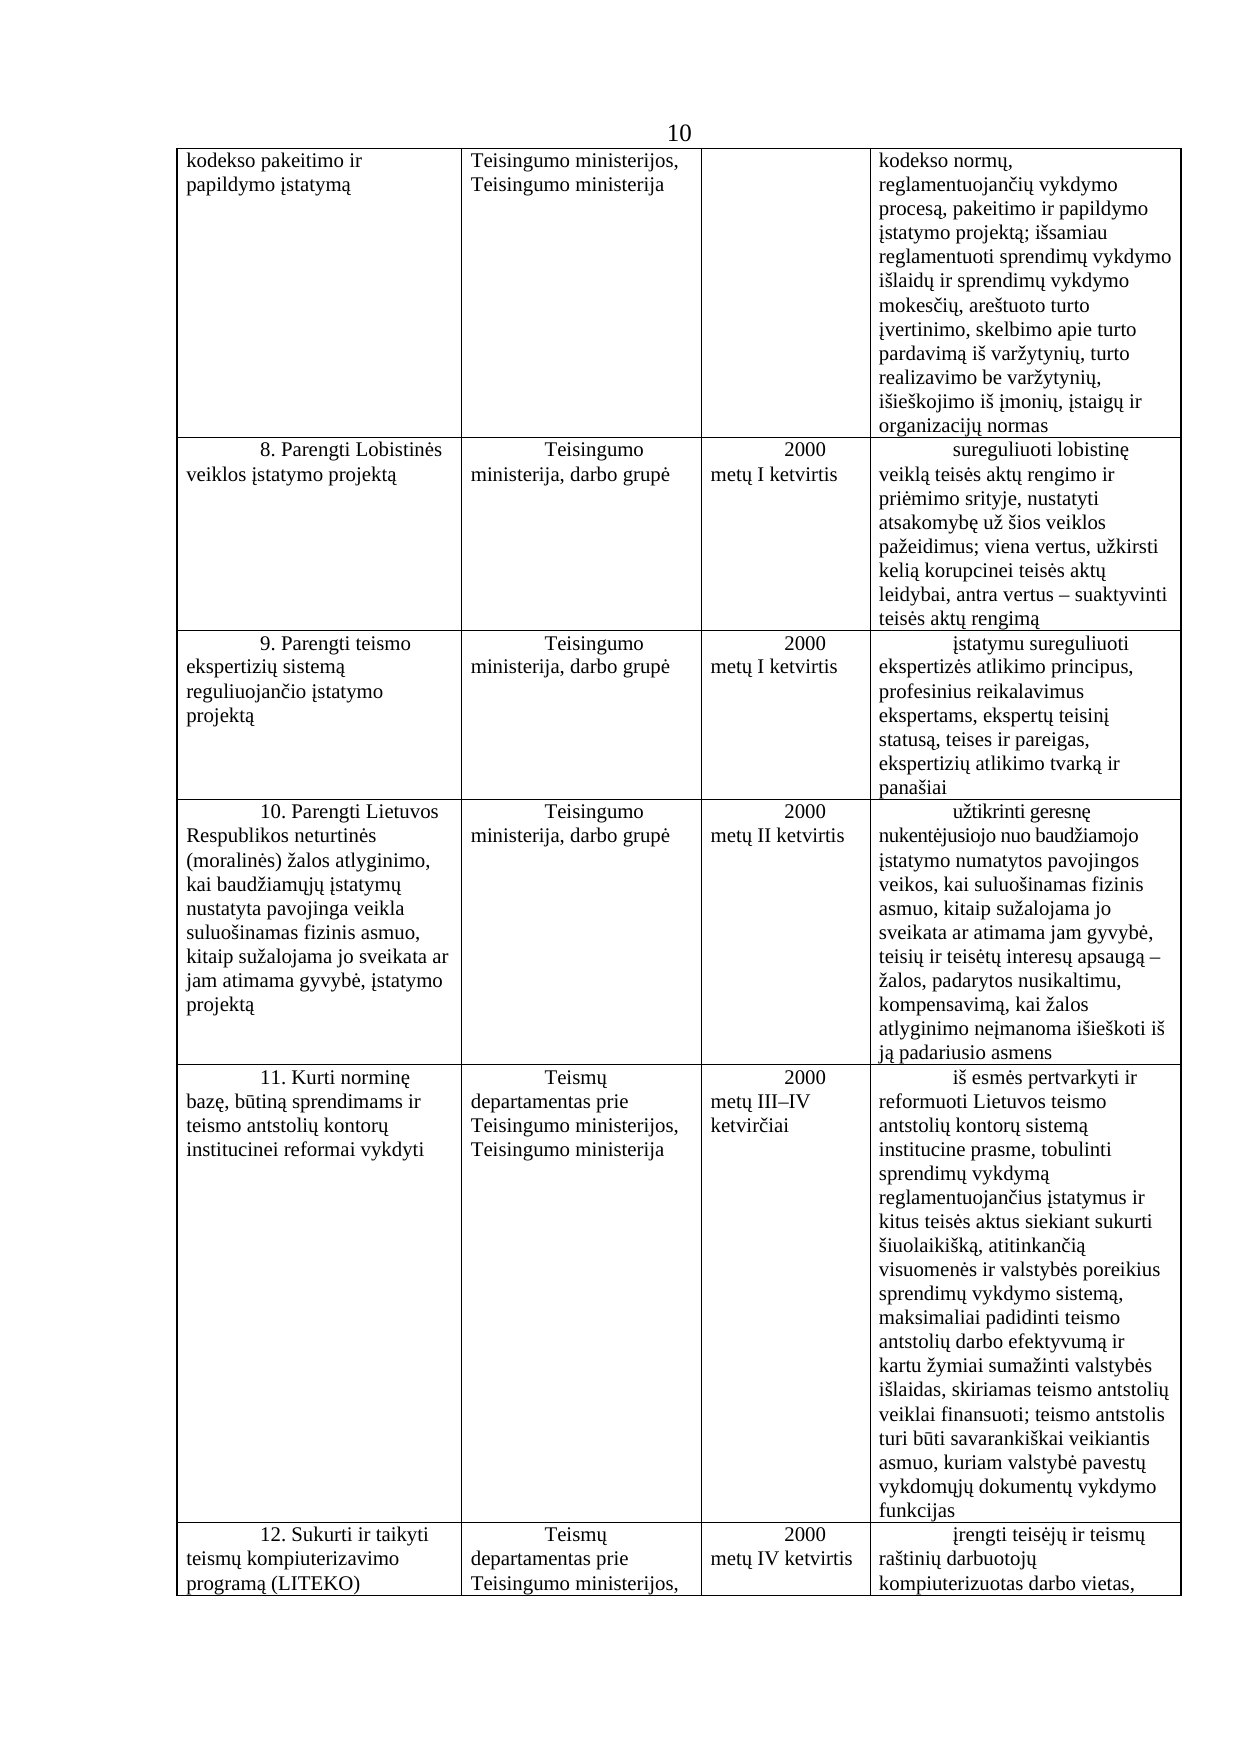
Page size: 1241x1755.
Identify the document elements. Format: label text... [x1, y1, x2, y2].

table_cell 2000 metų IV ketvirtis [702, 1523, 870, 1594]
table_cell 8. Parengti Lobistinės veiklos įstatymo projektą [178, 438, 461, 630]
table_cell 2000 metų III–IV ketvirčiai [702, 1065, 870, 1522]
table_cell Teisingumo ministerija, darbo grupė [462, 800, 701, 1064]
table_cell Teisingumo ministerija, darbo grupė [462, 631, 701, 799]
table_cell iš esmės pertvarkyti ir reformuoti Lietuvos teismo antstolių kontorų sistemą institucine prasme, tobulinti sprendimų vykdymą reglamentuojančius įstatymus ir kitus teisės aktus siekiant sukurti šiuolaikišką, atitinkančią visuomenės ir valstybės poreikius sprendimų vykdymo sistemą, maksimaliai padidinti teismo antstolių darbo efektyvumą ir kartu žymiai sumažinti valstybės išlaidas, skiriamas teismo antstolių veiklai finansuoti; teismo antstolis turi būti savarankiškai veikiantis asmuo, kuriam valstybė pavestų vykdomųjų dokumentų vykdymo funkcijas [871, 1065, 1180, 1522]
table_cell kodekso pakeitimo ir papildymo įstatymą [178, 149, 461, 437]
table_cell 9. Parengti teismo ekspertizių sistemą reguliuojančio įstatymo projektą [178, 631, 461, 799]
table_cell įstatymu sureguliuoti ekspertizės atlikimo principus, profesinius reikalavimus ekspertams, ekspertų teisinį statusą, teises ir pareigas, ekspertizių atlikimo tvarką ir panašiai [871, 631, 1180, 799]
table_cell 2000 metų I ketvirtis [702, 631, 870, 799]
table_cell įrengti teisėjų ir teismų raštinių darbuotojų kompiuterizuotas darbo vietas, [871, 1523, 1180, 1594]
table_cell 12. Sukurti ir taikyti teismų kompiuterizavimo programą (LITEKO) [178, 1523, 461, 1594]
table_cell Teisingumo ministerijos, Teisingumo ministerija [462, 149, 701, 437]
table_cell 10. Parengti Lietuvos Respublikos neturtinės (moralinės) žalos atlyginimo, kai baudžiamųjų įstatymų nustatyta pavojinga veikla suluošinamas fizinis asmuo, kitaip sužalojama jo sveikata ar jam atimama gyvybė, įstatymo projektą [178, 800, 461, 1064]
table_cell kodekso normų, reglamentuojančių vykdymo procesą, pakeitimo ir papildymo įstatymo projektą; išsamiau reglamentuoti sprendimų vykdymo išlaidų ir sprendimų vykdymo mokesčių, areštuoto turto įvertinimo, skelbimo apie turto pardavimą iš varžytynių, turto realizavimo be varžytynių, išieškojimo iš įmonių, įstaigų ir organizacijų normas [871, 149, 1180, 437]
table_cell Teismų departamentas prie Teisingumo ministerijos, Teisingumo ministerija [462, 1065, 701, 1522]
table_cell sureguliuoti lobistinę veiklą teisės aktų rengimo ir priėmimo srityje, nustatyti atsakomybę už šios veiklos pažeidimus; viena vertus, užkirsti kelią korupcinei teisės aktų leidybai, antra vertus – suaktyvinti teisės aktų rengimą [871, 438, 1180, 630]
table_cell Teismų departamentas prie Teisingumo ministerijos, [462, 1523, 701, 1594]
table_cell 2000 metų II ketvirtis [702, 800, 870, 1064]
table_cell Teisingumo ministerija, darbo grupė [462, 438, 701, 630]
table_cell [702, 149, 870, 437]
table_cell užtikrinti geresnę nukentėjusiojo nuo baudžiamojo įstatymo numatytos pavojingos veikos, kai suluošinamas fizinis asmuo, kitaip sužalojama jo sveikata ar atimama jam gyvybė, teisių ir teisėtų interesų apsaugą – žalos, padarytos nusikaltimu, kompensavimą, kai žalos atlyginimo neįmanoma išieškoti iš ją padariusio asmens [871, 800, 1180, 1064]
table_cell 2000 metų I ketvirtis [702, 438, 870, 630]
table_cell 11. Kurti norminę bazę, būtiną sprendimams ir teismo antstolių kontorų institucinei reformai vykdyti [178, 1065, 461, 1522]
